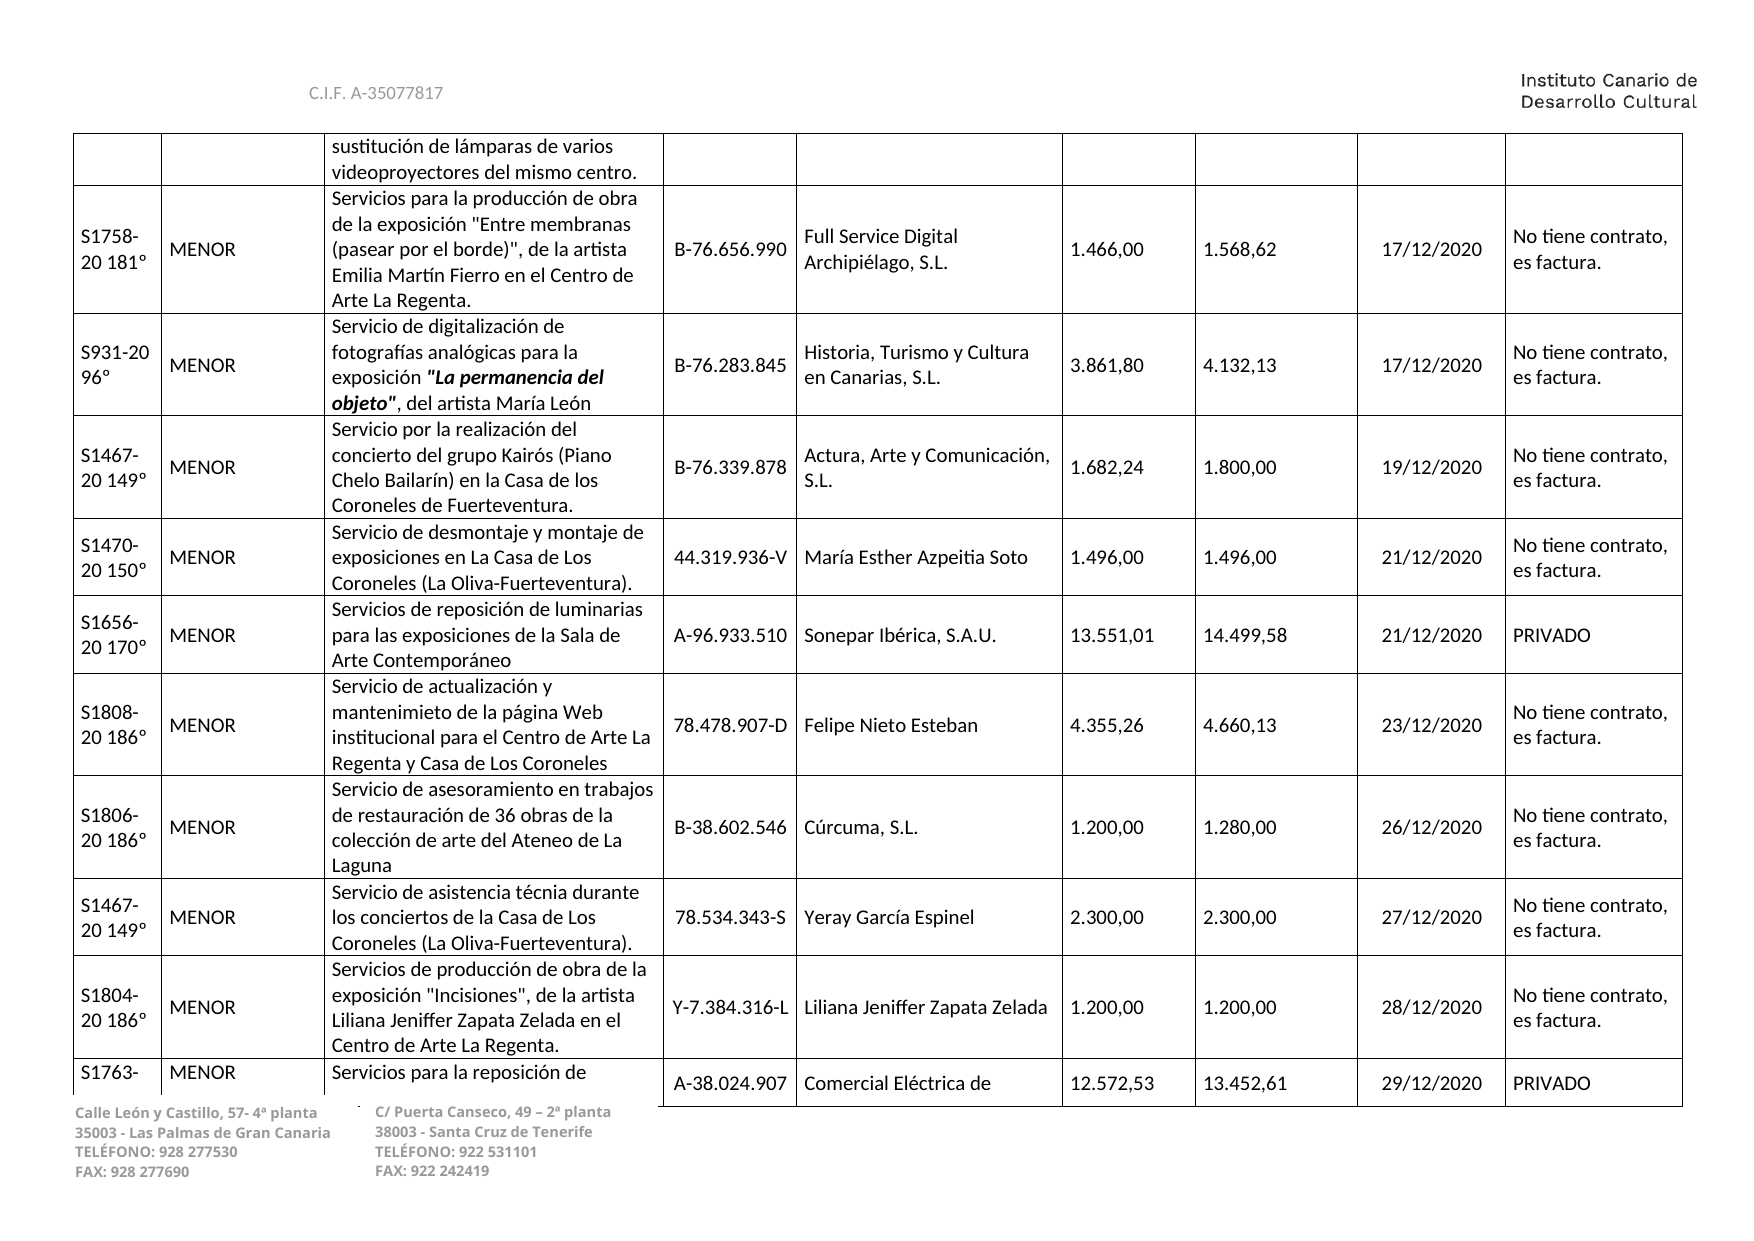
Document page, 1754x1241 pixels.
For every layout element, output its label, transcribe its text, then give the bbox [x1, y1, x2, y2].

table_cell MENOR [162, 674, 324, 775]
table_cell María Esther Azpeitia Soto [797, 519, 1062, 595]
table_cell 21/12/2020 [1358, 519, 1505, 595]
table_cell S1804-20 186º [74, 956, 161, 1058]
table_cell PRIVADO [1506, 596, 1682, 673]
table_cell MENOR [162, 1059, 324, 1095]
table_cell 1.200,00 [1063, 776, 1195, 878]
table_cell Servicio por la realización del concierto del grupo Kairós (Piano Chelo Bailarín) en la Casa de los Coroneles de Fuerteventura. [325, 416, 663, 518]
table_cell 23/12/2020 [1358, 674, 1505, 775]
table_cell No tiene contrato, es factura. [1506, 879, 1682, 955]
table_cell [1063, 134, 1195, 184]
table_cell Servicio de desmontaje y montaje de exposiciones en La Casa de Los Coroneles (La Oliva-Fuerteventura). [325, 519, 663, 595]
table_cell S1808-20 186º [74, 674, 161, 775]
table_cell No tiene contrato, es factura. [1506, 314, 1682, 415]
table_cell [664, 134, 796, 184]
table_cell 17/12/2020 [1358, 314, 1505, 415]
table_cell 12.572,53 [1063, 1059, 1195, 1106]
table_cell MENOR [162, 416, 324, 518]
table_cell 3.861,80 [1063, 314, 1195, 415]
table_cell B-76.283.845 [664, 314, 796, 415]
table_cell sustitución de lámparas de varios videoproyectores del mismo centro. [325, 134, 663, 184]
table_cell Full Service Digital Archipiélago, S.L. [797, 186, 1062, 313]
table_cell MENOR [162, 776, 324, 878]
table_cell No tiene contrato, es factura. [1506, 674, 1682, 775]
table_cell S931-20 96º [74, 314, 161, 415]
table_cell MENOR [162, 519, 324, 595]
table_cell [162, 134, 324, 184]
table_cell MENOR [162, 186, 324, 313]
table_cell 78.534.343-S [664, 879, 796, 955]
table_cell Actura, Arte y Comunicación, S.L. [797, 416, 1062, 518]
table_cell No tiene contrato, es factura. [1506, 186, 1682, 313]
table_cell S1467-20 149º [74, 416, 161, 518]
table_cell Servicios para la reposición de [325, 1059, 663, 1106]
table_cell 14.499,58 [1196, 596, 1357, 673]
table_cell S1470-20 150º [74, 519, 161, 595]
table_cell 1.682,24 [1063, 416, 1195, 518]
table_cell 1.200,00 [1063, 956, 1195, 1058]
table_cell 27/12/2020 [1358, 879, 1505, 955]
table_cell No tiene contrato, es factura. [1506, 956, 1682, 1058]
table_cell MENOR [162, 879, 324, 955]
table_cell A-38.024.907 [664, 1059, 796, 1106]
table_cell Servicio de actualización y mantenimieto de la página Web institucional para el Centro de Arte La Regenta y Casa de Los Coroneles [325, 674, 663, 775]
table_cell MENOR [162, 314, 324, 415]
table_cell Servicio de asesoramiento en trabajos de restauración de 36 obras de la colección de arte del Ateneo de La Laguna [325, 776, 663, 878]
table_cell Servicios de reposición de luminarias para las exposiciones de la Sala de Arte Contemporáneo [325, 596, 663, 673]
table_cell Yeray García Espinel [797, 879, 1062, 955]
table_cell 4.132,13 [1196, 314, 1357, 415]
table_cell 1.496,00 [1063, 519, 1195, 595]
table_cell Y-7.384.316-L [664, 956, 796, 1058]
table_cell A-96.933.510 [664, 596, 796, 673]
table_cell Cúrcuma, S.L. [797, 776, 1062, 878]
table_cell 1.466,00 [1063, 186, 1195, 313]
table_cell 1.280,00 [1196, 776, 1357, 878]
table_cell PRIVADO [1506, 1059, 1682, 1106]
table_cell Sonepar Ibérica, S.A.U. [797, 596, 1062, 673]
table_cell B-38.602.546 [664, 776, 796, 878]
table_cell No tiene contrato, es factura. [1506, 776, 1682, 878]
table_cell Servicio de asistencia técnia durante los conciertos de la Casa de Los Coroneles (La Oliva-Fuerteventura). [325, 879, 663, 955]
table_cell [1358, 134, 1505, 184]
table_cell S1656-20 170º [74, 596, 161, 673]
table_cell 1.800,00 [1196, 416, 1357, 518]
table_cell Servicio de digitalización de fotografías analógicas para la exposición "La permanencia del objeto", del artista María León [325, 314, 663, 415]
table_cell B-76.339.878 [664, 416, 796, 518]
table_cell 4.355,26 [1063, 674, 1195, 775]
table_cell Servicios de producción de obra de la exposición "Incisiones", de la artista Liliana Jeniffer Zapata Zelada en el Centro de Arte La Regenta. [325, 956, 663, 1058]
table_cell MENOR [162, 596, 324, 673]
table_cell 78.478.907-D [664, 674, 796, 775]
table_cell 13.452,61 [1196, 1059, 1357, 1106]
table_cell No tiene contrato, es factura. [1506, 519, 1682, 595]
table_cell 17/12/2020 [1358, 186, 1505, 313]
table_cell MENOR [162, 956, 324, 1058]
table_cell Historia, Turismo y Cultura en Canarias, S.L. [797, 314, 1062, 415]
table_cell 21/12/2020 [1358, 596, 1505, 673]
table_cell S1758-20 181º [74, 186, 161, 313]
table_cell 29/12/2020 [1358, 1059, 1505, 1106]
table_cell S1806-20 186º [74, 776, 161, 878]
table_cell 13.551,01 [1063, 596, 1195, 673]
table_cell [1196, 134, 1357, 184]
table_cell 44.319.936-V [664, 519, 796, 595]
table_cell 2.300,00 [1063, 879, 1195, 955]
table_cell S1763- [74, 1059, 161, 1095]
table_cell 1.568,62 [1196, 186, 1357, 313]
table_cell 1.200,00 [1196, 956, 1357, 1058]
table_cell S1467-20 149º [74, 879, 161, 955]
table_cell 19/12/2020 [1358, 416, 1505, 518]
table_cell 28/12/2020 [1358, 956, 1505, 1058]
table_cell [1506, 134, 1682, 184]
table_cell B-76.656.990 [664, 186, 796, 313]
table_cell 26/12/2020 [1358, 776, 1505, 878]
table_cell Servicios para la producción de obra de la exposición "Entre membranas (pasear por el borde)", de la artista Emilia Martín Fierro en el Centro de Arte La Regenta. [325, 186, 663, 313]
table_cell Comercial Eléctrica de [797, 1059, 1062, 1106]
table_cell [797, 134, 1062, 184]
table_cell Felipe Nieto Esteban [797, 674, 1062, 775]
table_cell 2.300,00 [1196, 879, 1357, 955]
table_cell 1.496,00 [1196, 519, 1357, 595]
table_cell No tiene contrato, es factura. [1506, 416, 1682, 518]
table_cell 4.660,13 [1196, 674, 1357, 775]
table_cell Liliana Jeniffer Zapata Zelada [797, 956, 1062, 1058]
table_cell [74, 134, 161, 184]
